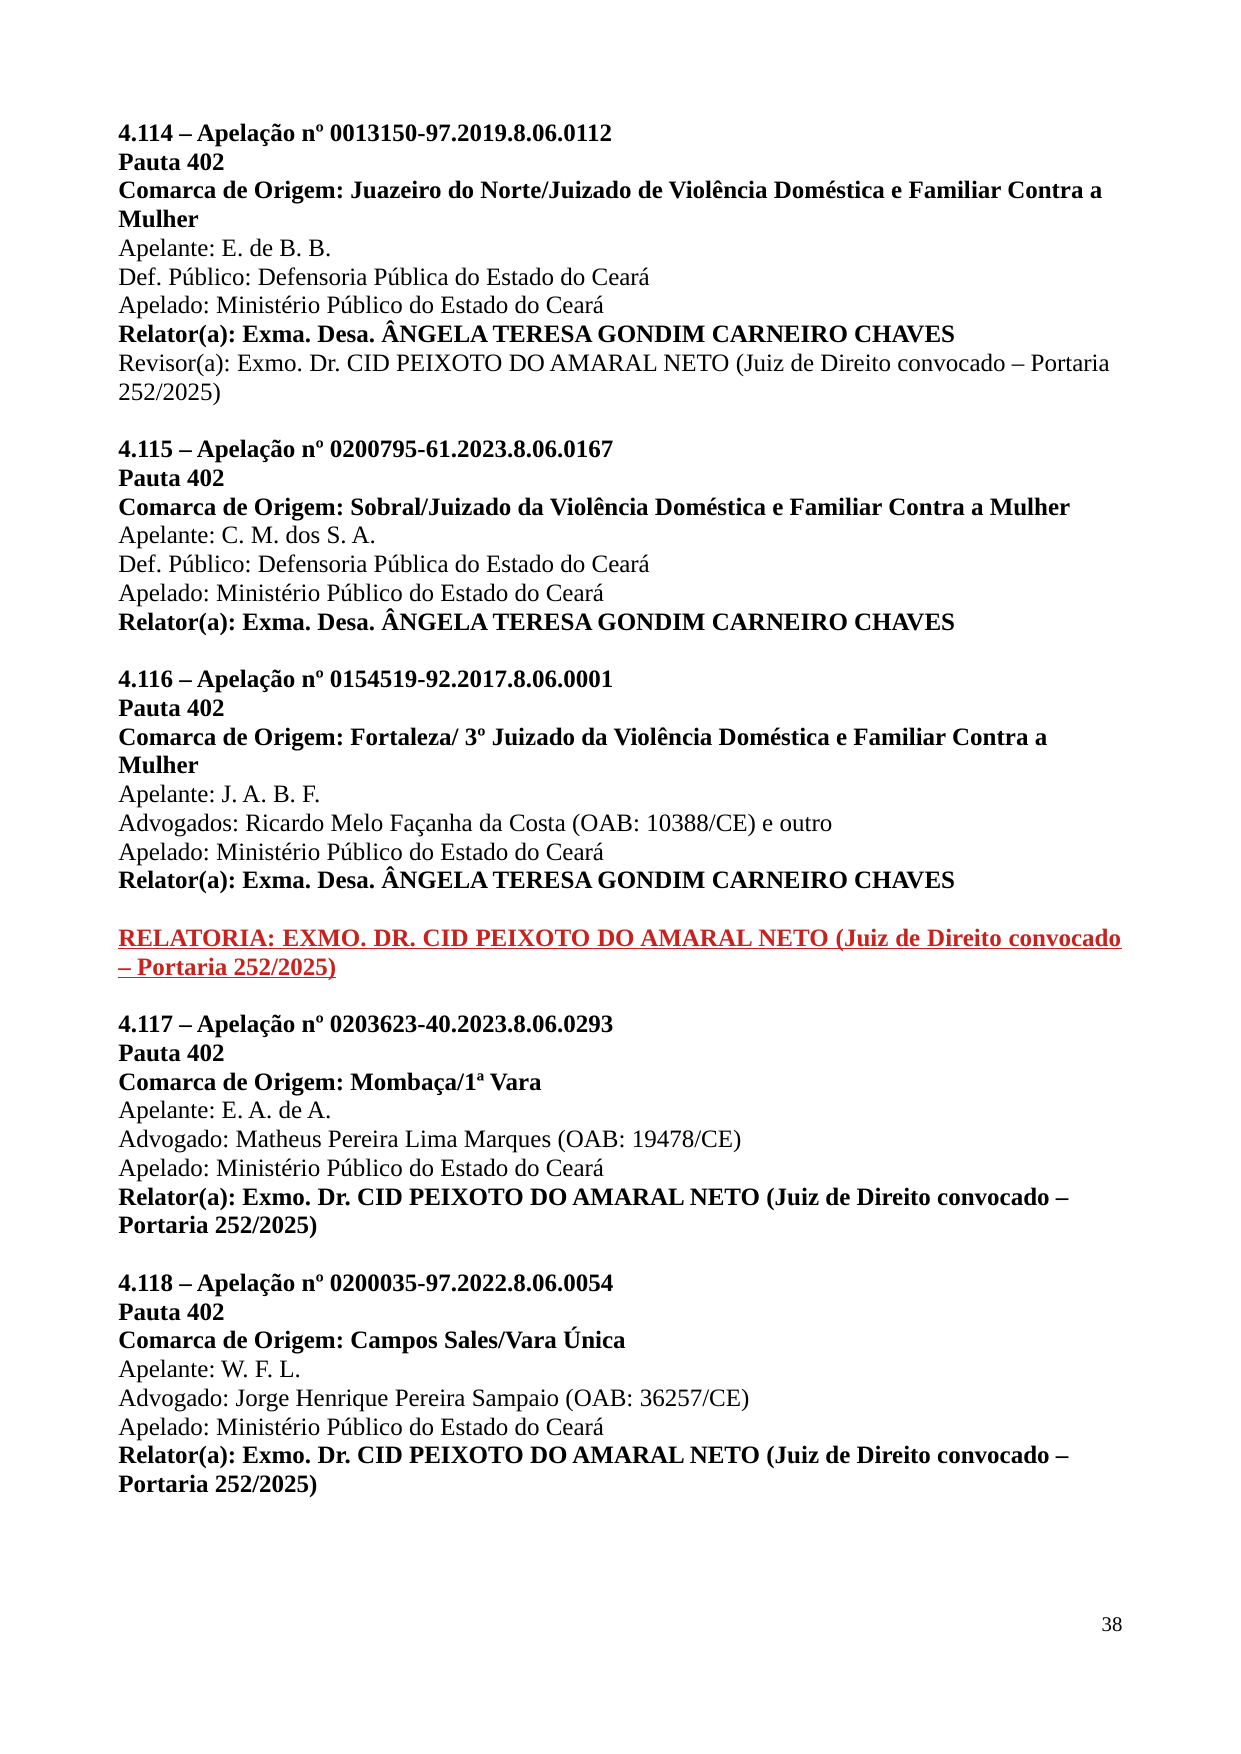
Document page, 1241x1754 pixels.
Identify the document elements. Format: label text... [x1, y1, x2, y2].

text Revisor(a): Exmo. Dr. CID PEIXOTO DO AMARAL NETO (Juiz de Direito convocado – Portaria 252/2025) [118, 348, 1122, 406]
text Relator(a): Exma. Desa. ÂNGELA TERESA GONDIM CARNEIRO CHAVES [118, 866, 1122, 894]
text Pauta 402 [118, 1038, 1122, 1067]
text Apelante: E. A. de A. [118, 1096, 1122, 1124]
text – Portaria 252/2025) [118, 949, 1122, 981]
text Comarca de Origem: Fortaleza/ 3º Juizado da Violência Doméstica e Familiar Contra a Mulher [118, 722, 1122, 779]
text Apelado: Ministério Público do Estado do Ceará [118, 1412, 1122, 1441]
text Advogados: Ricardo Melo Façanha da Costa (OAB: 10388/CE) e outro [118, 808, 1122, 837]
text Apelante: W. F. L. [118, 1354, 1122, 1383]
text Comarca de Origem: Juazeiro do Norte/Juizado de Violência Doméstica e Familiar Contra a Mulher [118, 176, 1122, 233]
text Def. Público: Defensoria Pública do Estado do Ceará [118, 549, 1122, 578]
text 4.117 – Apelação nº 0203623-40.2023.8.06.0293 [118, 1009, 1122, 1038]
text Pauta 402 [118, 463, 1122, 492]
text RELATORIA: EXMO. DR. CID PEIXOTO DO AMARAL NETO (Juiz de Direito convocado [118, 923, 1122, 948]
text Relator(a): Exma. Desa. ÂNGELA TERESA GONDIM CARNEIRO CHAVES [118, 607, 1122, 636]
text Relator(a): Exma. Desa. ÂNGELA TERESA GONDIM CARNEIRO CHAVES [118, 319, 1122, 348]
text Advogado: Matheus Pereira Lima Marques (OAB: 19478/CE) [118, 1124, 1122, 1153]
text Pauta 402 [118, 147, 1122, 176]
text Advogado: Jorge Henrique Pereira Sampaio (OAB: 36257/CE) [118, 1383, 1122, 1412]
text 4.115 – Apelação nº 0200795-61.2023.8.06.0167 [118, 434, 1122, 463]
text Comarca de Origem: Mombaça/1ª Vara [118, 1067, 1122, 1096]
text Relator(a): Exmo. Dr. CID PEIXOTO DO AMARAL NETO (Juiz de Direito convocado – Portaria 252/2025) [118, 1182, 1122, 1239]
text Pauta 402 [118, 693, 1122, 722]
text 4.118 – Apelação nº 0200035-97.2022.8.06.0054 [118, 1268, 1122, 1297]
text Apelante: E. de B. B. [118, 233, 1122, 262]
text Apelado: Ministério Público do Estado do Ceará [118, 837, 1122, 866]
text Apelado: Ministério Público do Estado do Ceará [118, 291, 1122, 319]
text Apelado: Ministério Público do Estado do Ceará [118, 578, 1122, 607]
text 4.114 – Apelação nº 0013150-97.2019.8.06.0112 [118, 118, 1122, 147]
text Apelante: C. M. dos S. A. [118, 521, 1122, 549]
text 4.116 – Apelação nº 0154519-92.2017.8.06.0001 [118, 664, 1122, 693]
text Relator(a): Exmo. Dr. CID PEIXOTO DO AMARAL NETO (Juiz de Direito convocado – Portaria 252/2025) [118, 1441, 1122, 1498]
text Comarca de Origem: Sobral/Juizado da Violência Doméstica e Familiar Contra a Mulher [118, 492, 1122, 521]
text Def. Público: Defensoria Pública do Estado do Ceará [118, 262, 1122, 291]
text Apelado: Ministério Público do Estado do Ceará [118, 1153, 1122, 1182]
text Comarca de Origem: Campos Sales/Vara Única [118, 1326, 1122, 1354]
text Apelante: J. A. B. F. [118, 779, 1122, 808]
text Pauta 402 [118, 1297, 1122, 1326]
